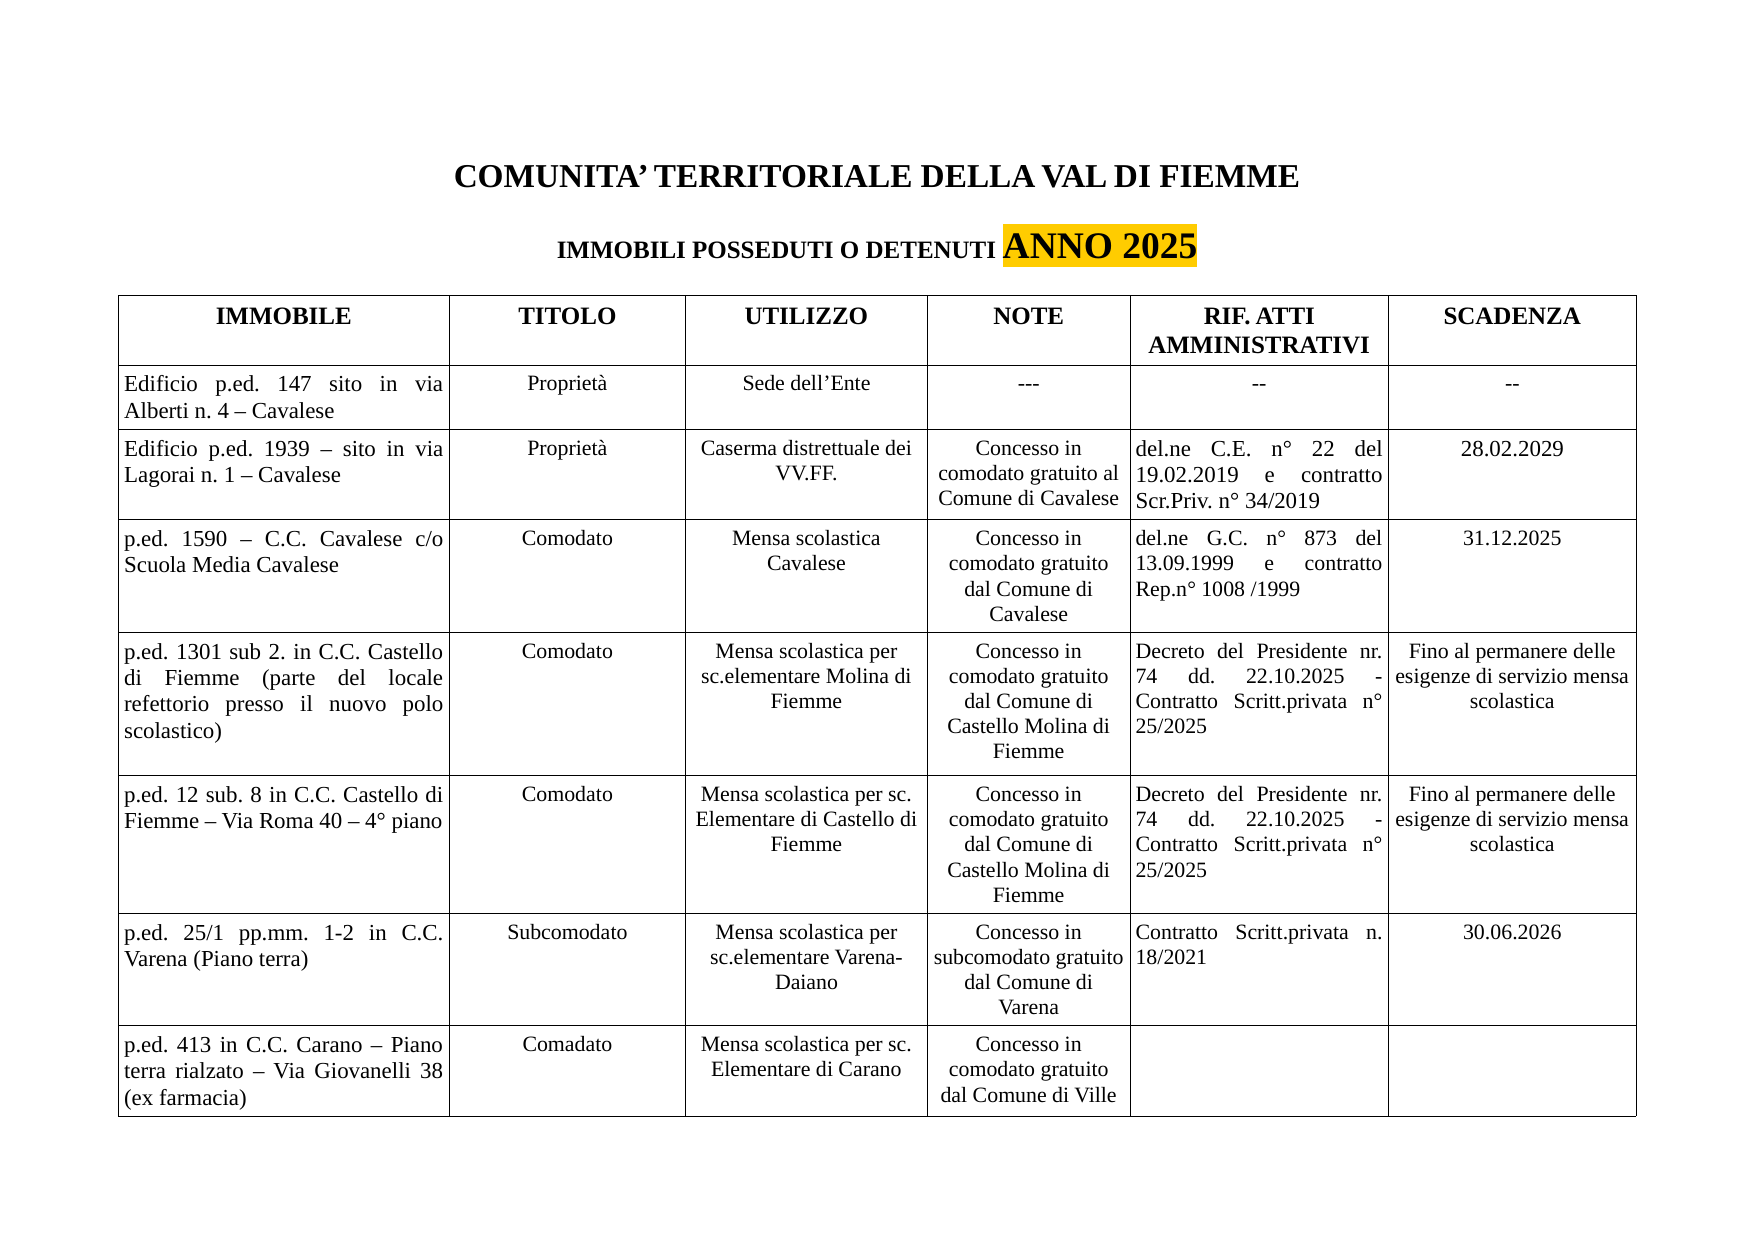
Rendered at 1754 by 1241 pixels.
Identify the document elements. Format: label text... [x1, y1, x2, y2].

table_header p.ed. 1301 sub 2. in C.C. Castello di Fiemme (parte del locale refettorio presso il nuovo polo scolastico) [119, 633, 449, 775]
table_cell Decreto del Presidente nr. 74 dd. 22.10.2025 - Contratto Scritt.privata n° 25/2025 [1131, 776, 1388, 913]
table_cell Comodato [450, 776, 685, 913]
table_header Comadato [450, 1026, 685, 1116]
table_header IMMOBILE [119, 296, 449, 364]
table_header Concesso in comodato gratuito dal Comune di Ville [928, 1026, 1130, 1116]
table_cell Proprietà [450, 366, 685, 429]
text COMUNITA’ TERRITORIALE DELLA VAL DI FIEMME [118, 156, 1636, 195]
table_cell del.ne C.E. n° 22 del 19.02.2019 e contratto Scr.Priv. n° 34/2019 [1131, 430, 1388, 519]
table_cell Proprietà [450, 430, 685, 519]
table_cell p.ed. 25/1 pp.mm. 1-2 in C.C. Varena (Piano terra) [119, 914, 449, 1025]
text IMMOBILI POSSEDUTI O DETENUTI ANNO 2025 [118, 223, 1636, 267]
table_cell Concesso in comodato gratuito dal Comune di Cavalese [928, 520, 1130, 632]
table_cell del.ne G.C. n° 873 del 13.09.1999 e contratto Rep.n° 1008 /1999 [1131, 520, 1388, 632]
table_cell Fino al permanere delle esigenze di servizio mensa scolastica [1389, 776, 1636, 913]
table_cell Sede dell’Ente [686, 366, 927, 429]
table_header RIF. ATTI AMMINISTRATIVI [1131, 296, 1388, 364]
table_cell Caserma distrettuale dei VV.FF. [686, 430, 927, 519]
table_header Fino al permanere delle esigenze di servizio mensa scolastica [1389, 633, 1636, 775]
table_cell 28.02.2029 [1389, 430, 1636, 519]
table_cell Subcomodato [450, 914, 685, 1025]
table_header Comodato [450, 633, 685, 775]
table_header TITOLO [450, 296, 685, 364]
table_header UTILIZZO [686, 296, 927, 364]
table_cell Concesso in comodato gratuito al Comune di Cavalese [928, 430, 1130, 519]
table_cell Contratto Scritt.privata n. 18/2021 [1131, 914, 1388, 1025]
table_cell Mensa scolastica per sc. Elementare di Castello di Fiemme [686, 776, 927, 913]
table_header Decreto del Presidente nr. 74 dd. 22.10.2025 - Contratto Scritt.privata n° 25/2025 [1131, 633, 1388, 775]
table_cell Edificio p.ed. 1939 – sito in via Lagorai n. 1 – Cavalese [119, 430, 449, 519]
table_cell Comodato [450, 520, 685, 632]
table_header SCADENZA [1389, 296, 1636, 364]
table_header [1389, 1026, 1636, 1116]
table_cell Mensa scolastica per sc.elementare Varena-Daiano [686, 914, 927, 1025]
table_cell Mensa scolastica Cavalese [686, 520, 927, 632]
table_cell p.ed. 1590 – C.C. Cavalese c/o Scuola Media Cavalese [119, 520, 449, 632]
table_cell --- [928, 366, 1130, 429]
table_cell -- [1131, 366, 1388, 429]
table_header NOTE [928, 296, 1130, 364]
table_cell Edificio p.ed. 147 sito in via Alberti n. 4 – Cavalese [119, 366, 449, 429]
table_cell Concesso in comodato gratuito dal Comune di Castello Molina di Fiemme [928, 776, 1130, 913]
table_header Mensa scolastica per sc.elementare Molina di Fiemme [686, 633, 927, 775]
table_cell p.ed. 12 sub. 8 in C.C. Castello di Fiemme – Via Roma 40 – 4° piano [119, 776, 449, 913]
table_header p.ed. 413 in C.C. Carano – Piano terra rialzato – Via Giovanelli 38 (ex farmacia) [119, 1026, 449, 1116]
table_cell 30.06.2026 [1389, 914, 1636, 1025]
table_cell 31.12.2025 [1389, 520, 1636, 632]
table_header Mensa scolastica per sc. Elementare di Carano [686, 1026, 927, 1116]
table_header Concesso in comodato gratuito dal Comune di Castello Molina di Fiemme [928, 633, 1130, 775]
table_cell Concesso in subcomodato gratuito dal Comune di Varena [928, 914, 1130, 1025]
table_cell -- [1389, 366, 1636, 429]
table_header [1131, 1026, 1388, 1116]
